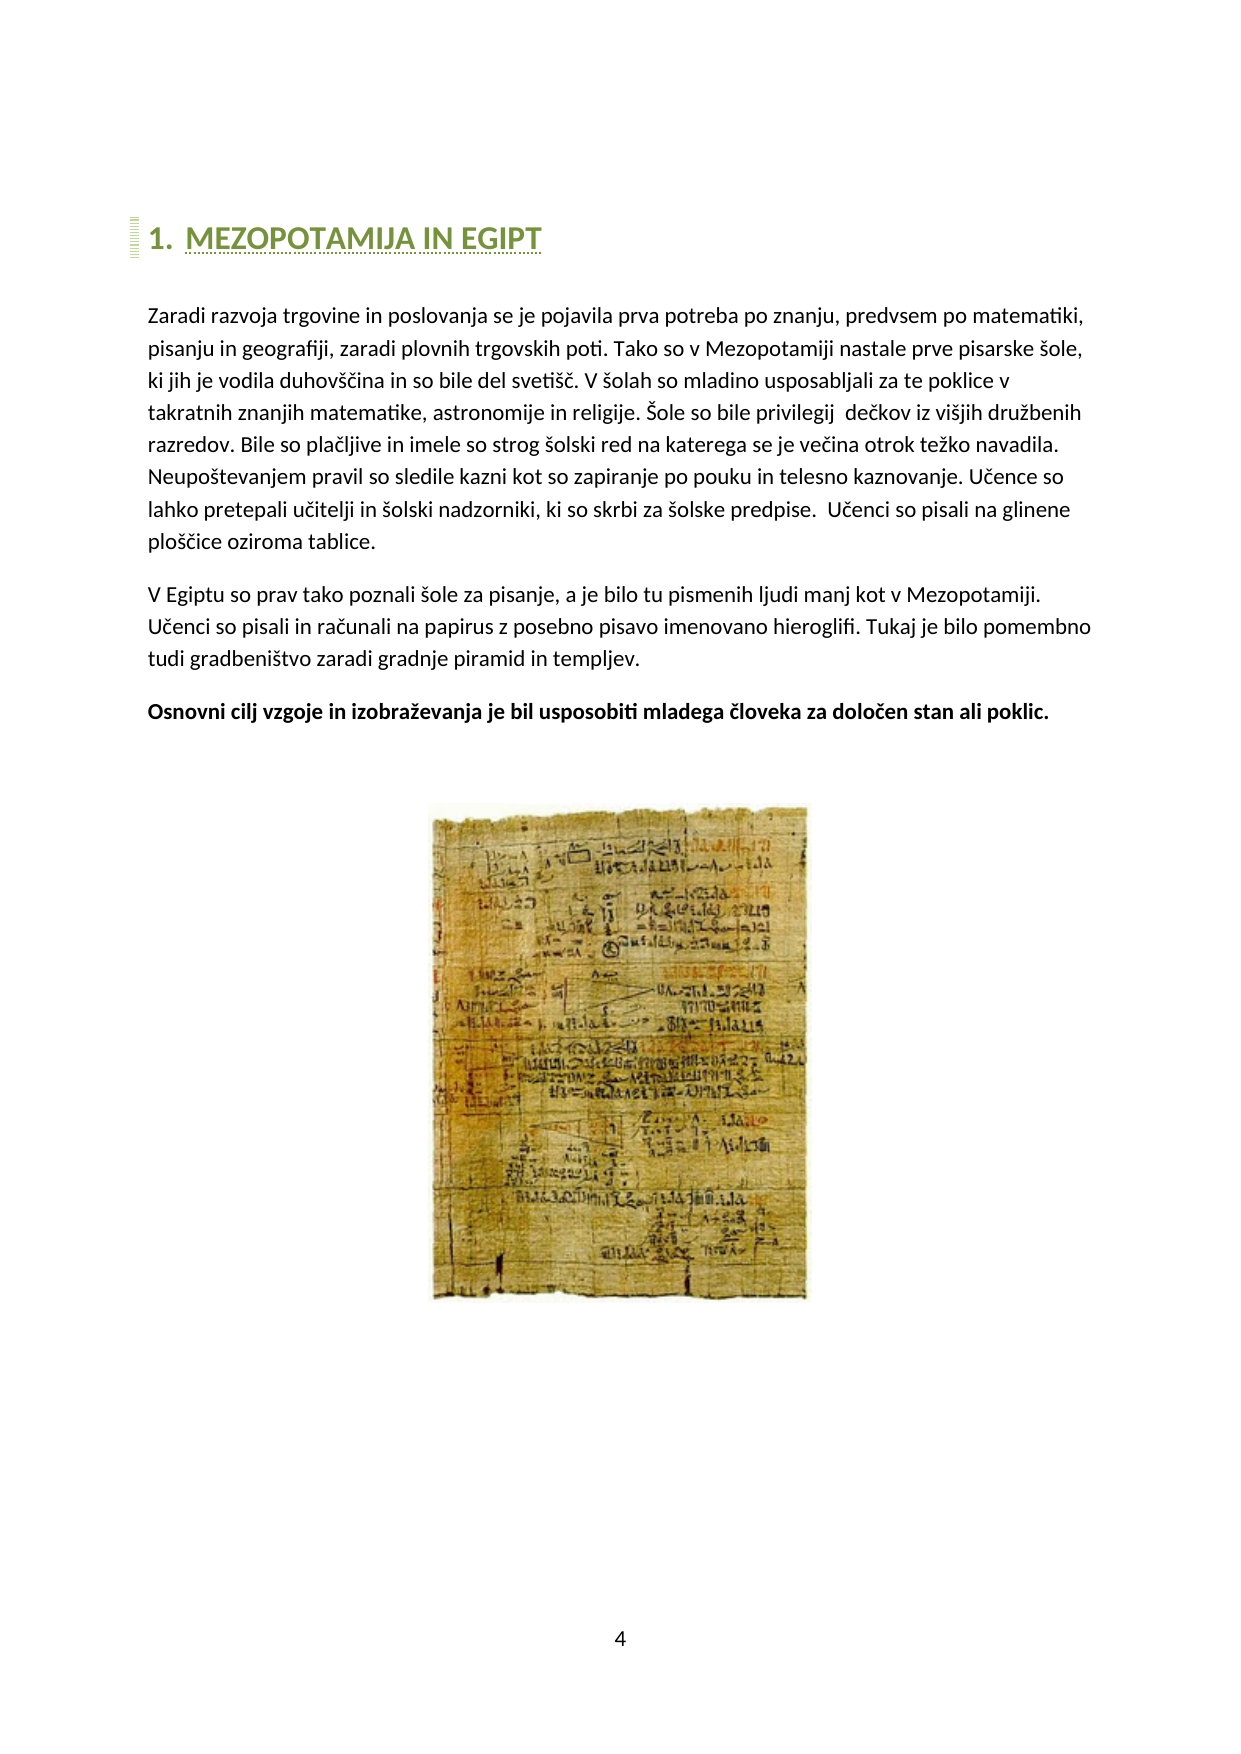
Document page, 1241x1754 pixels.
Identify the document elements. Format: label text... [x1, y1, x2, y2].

subtitle MEZOPOTAMIJA IN EGIPT [130, 217, 1093, 258]
text Osnovni cilj vzgoje in izobraževanja je bil usposobiti mladega človeka za določen stan ali poklic. [148, 697, 1093, 725]
text V Egiptu so prav tako poznali šole za pisanje, a je bilo tu pismenih ljudi manj kot v Mezopotamiji. Učenci so pisali in računali na papirus z posebno pisavo imenovano hieroglifi. Tukaj je bilo pomembno tudi gradbeništvo zaradi gradnje piramid in templjev. [148, 580, 1093, 672]
text Zaradi razvoja trgovine in poslovanja se je pojavila prva potreba po znanju, predvsem po matematiki, pisanju in geografiji, zaradi plovnih trgovskih poti. Tako so v Mezopotamiji nastale prve pisarske šole, ki jih je vodila duhovščina in so bile del svetišč. V šolah so mladino usposabljali za te poklice v takratnih znanjih matematike, astronomije in religije. Šole so bile privilegij dečkov iz višjih družbenih razredov. Bile so plačljive in imele so strog šolski red na katerega se je večina otrok težko navadila. Neupoštevanjem pravil so sledile kazni kot so zapiranje po pouku in telesno kaznovanje. Učence so lahko pretepali učitelji in šolski nadzorniki, ki so skrbi za šolske predpise. Učenci so pisali na glinene ploščice oziroma tablice. [148, 302, 1093, 555]
picture [428, 803, 812, 1303]
